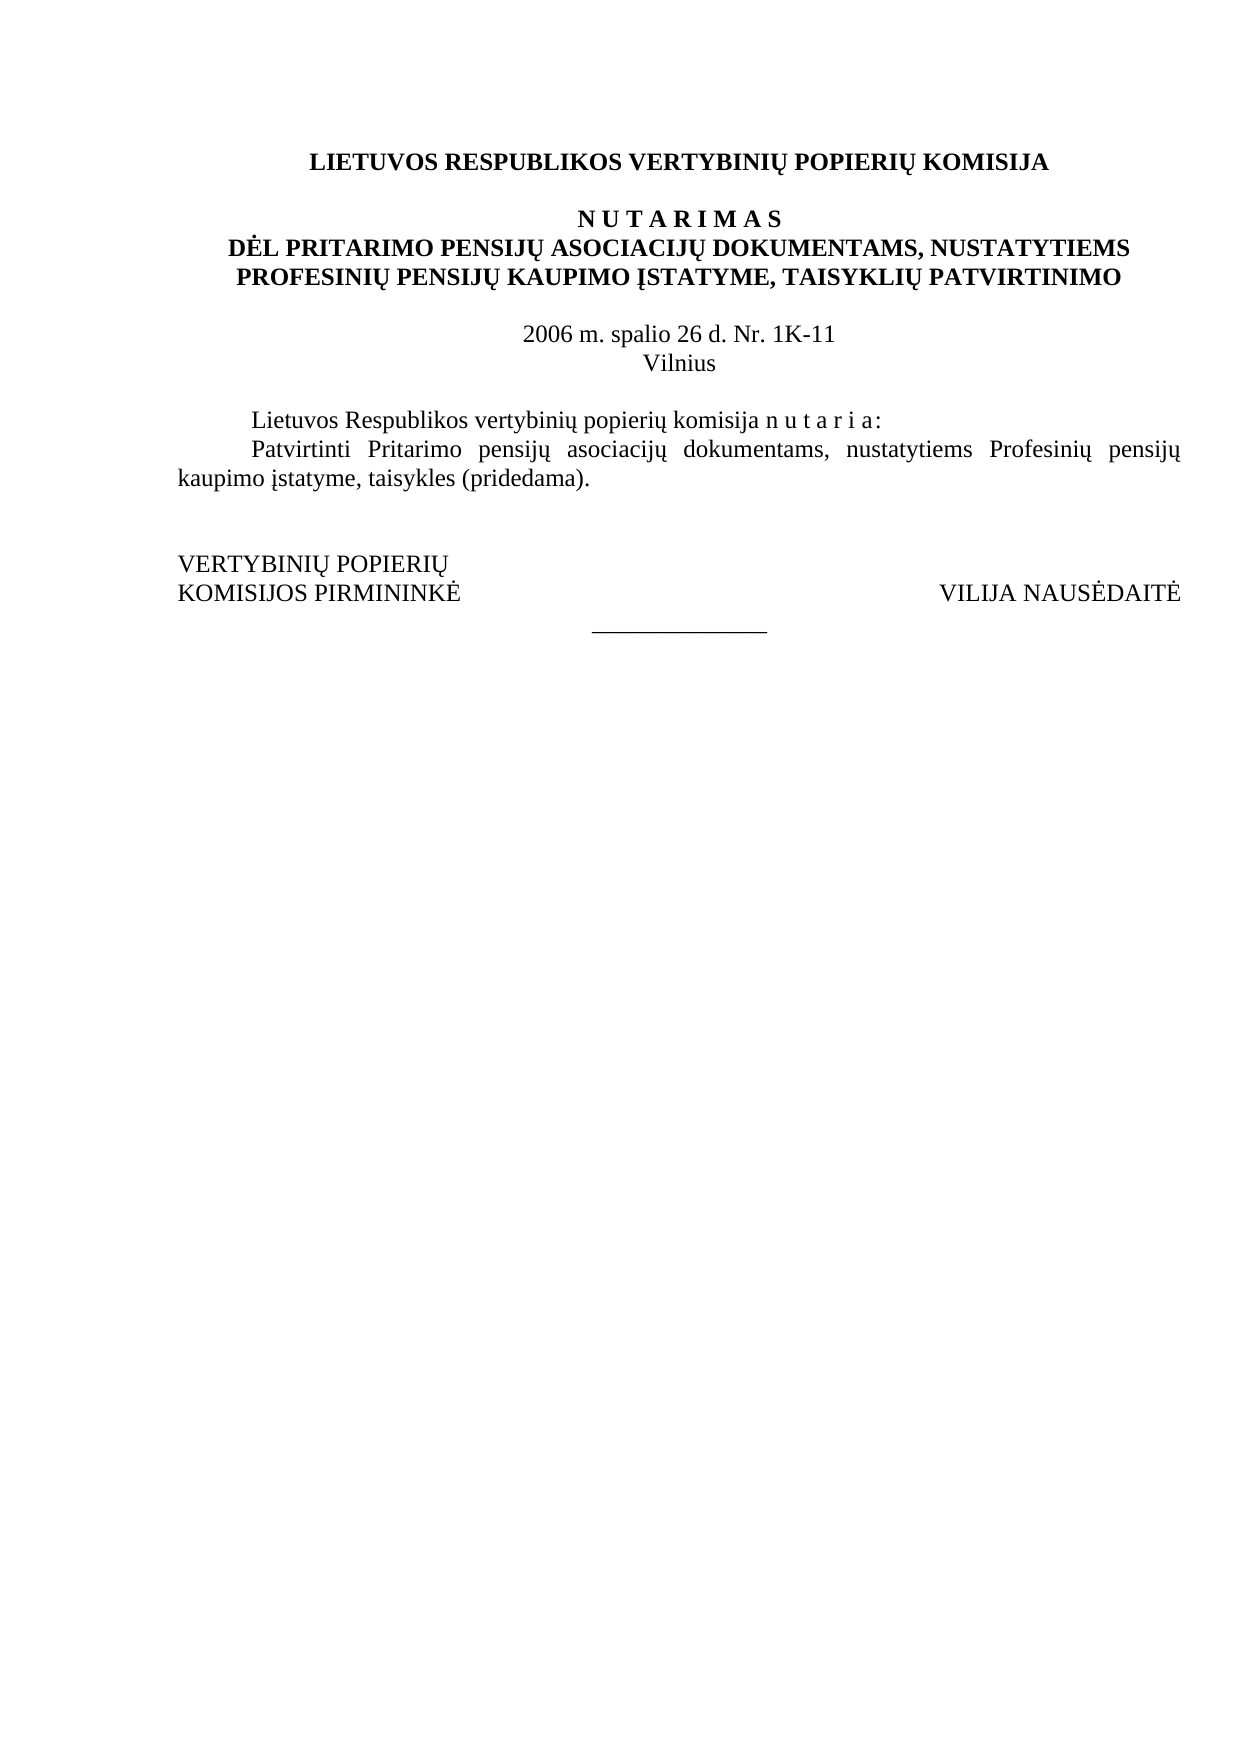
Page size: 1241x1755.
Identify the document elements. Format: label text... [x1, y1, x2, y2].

text Vilnius [177, 348, 1181, 377]
text VERTYBINIŲ POPIERIŲ [177, 549, 1181, 578]
text N U T A R I M A S [177, 204, 1181, 233]
text ______________ [177, 607, 1181, 636]
text KOMISIJOS PIRMININKĖ VILIJA NAUSĖDAITĖ [177, 578, 1181, 607]
text LIETUVOS RESPUBLIKOS VERTYBINIŲ POPIERIŲ KOMISIJA [177, 147, 1181, 176]
text Patvirtinti Pritarimo pensijų asociacijų dokumentams, nustatytiems Profesinių pensijų kaupimo įstatyme, taisykles (pridedama). [177, 434, 1181, 492]
text DĖL PRITARIMO PENSIJŲ ASOCIACIJŲ DOKUMENTAMS, NUSTATYTIEMS PROFESINIŲ PENSIJŲ KAUPIMO ĮSTATYME, TAISYKLIŲ PATVIRTINIMO [177, 233, 1181, 291]
text Lietuvos Respublikos vertybinių popierių komisija nutaria: [177, 406, 1181, 434]
text 2006 m. spalio 26 d. Nr. 1K-11 [177, 319, 1181, 348]
